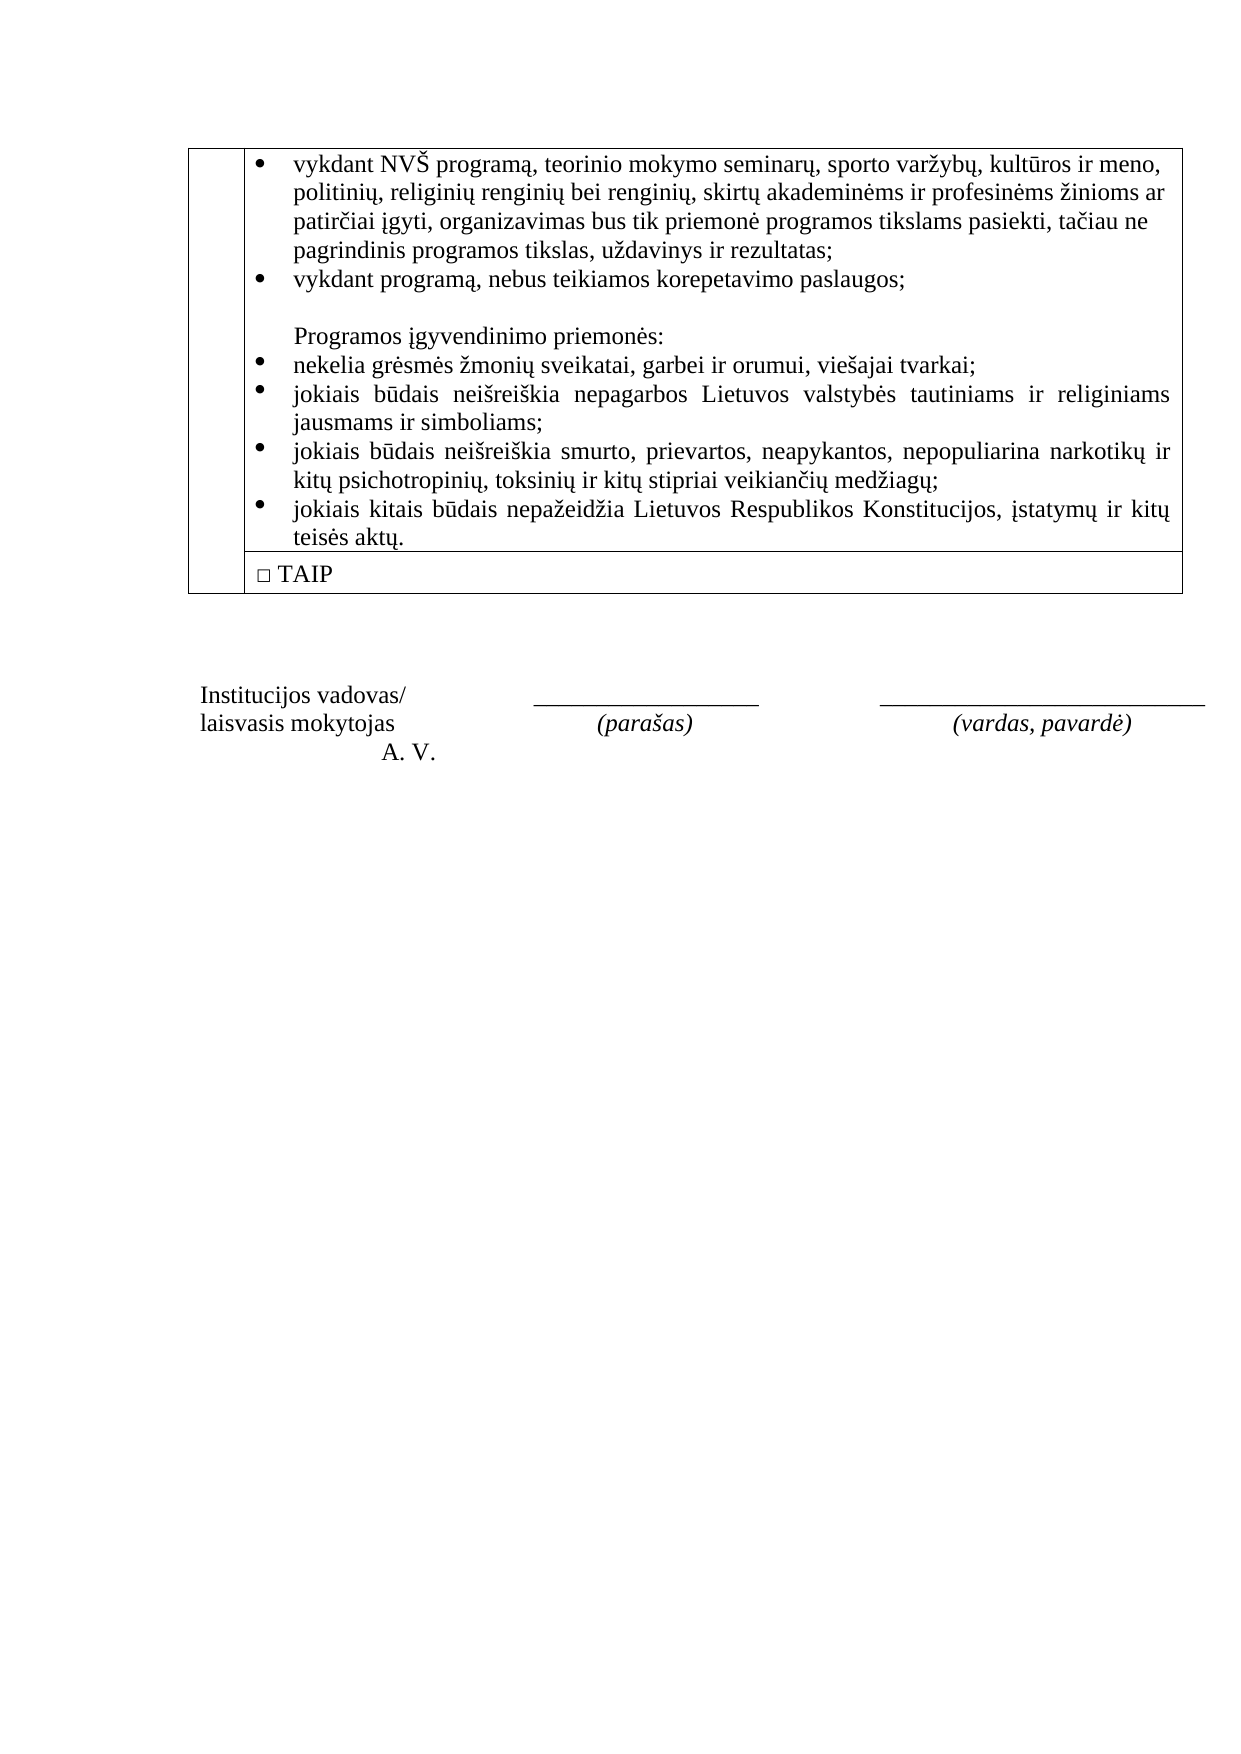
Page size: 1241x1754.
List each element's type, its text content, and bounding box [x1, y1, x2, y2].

table_cell  vykdant NVŠ programą, teorinio mokymo seminarų, sporto varžybų, kultūros ir meno, politinių, religinių renginių bei renginių, skirtų akademinėms ir profesinėms žinioms ar patirčiai įgyti, organizavimas bus tik priemonė programos tikslams pasiekti, tačiau ne pagrindinis programos tikslas, uždavinys ir rezultatas;  vykdant programą, nebus teikiamos korepetavimo paslaugos; Programos įgyvendinimo priemonės:  nekelia grėsmės žmonių sveikatai, garbei ir orumui, viešajai tvarkai;  jokiais būdais neišreiškia nepagarbos Lietuvos valstybės tautiniams ir religiniams jausmams ir simboliams;  jokiais būdais neišreiškia smurto, prievartos, neapykantos, nepopuliarina narkotikų ir kitų psichotropinių, toksinių ir kitų stipriai veikiančių medžiagų;  jokiais kitais būdais nepažeidžia Lietuvos Respublikos Konstitucijos, įstatymų ir kitų teisės aktų. [245, 149, 1182, 551]
table_header Institucijos vadovas/ laisvasis mokytojas A. V. [189, 680, 447, 795]
table_header __________________ (parašas) [447, 680, 845, 795]
table_cell ☐ TAIP [245, 552, 1182, 592]
table_cell [189, 149, 244, 592]
table_header __________________________ (vardas, pavardė) [845, 680, 1240, 795]
